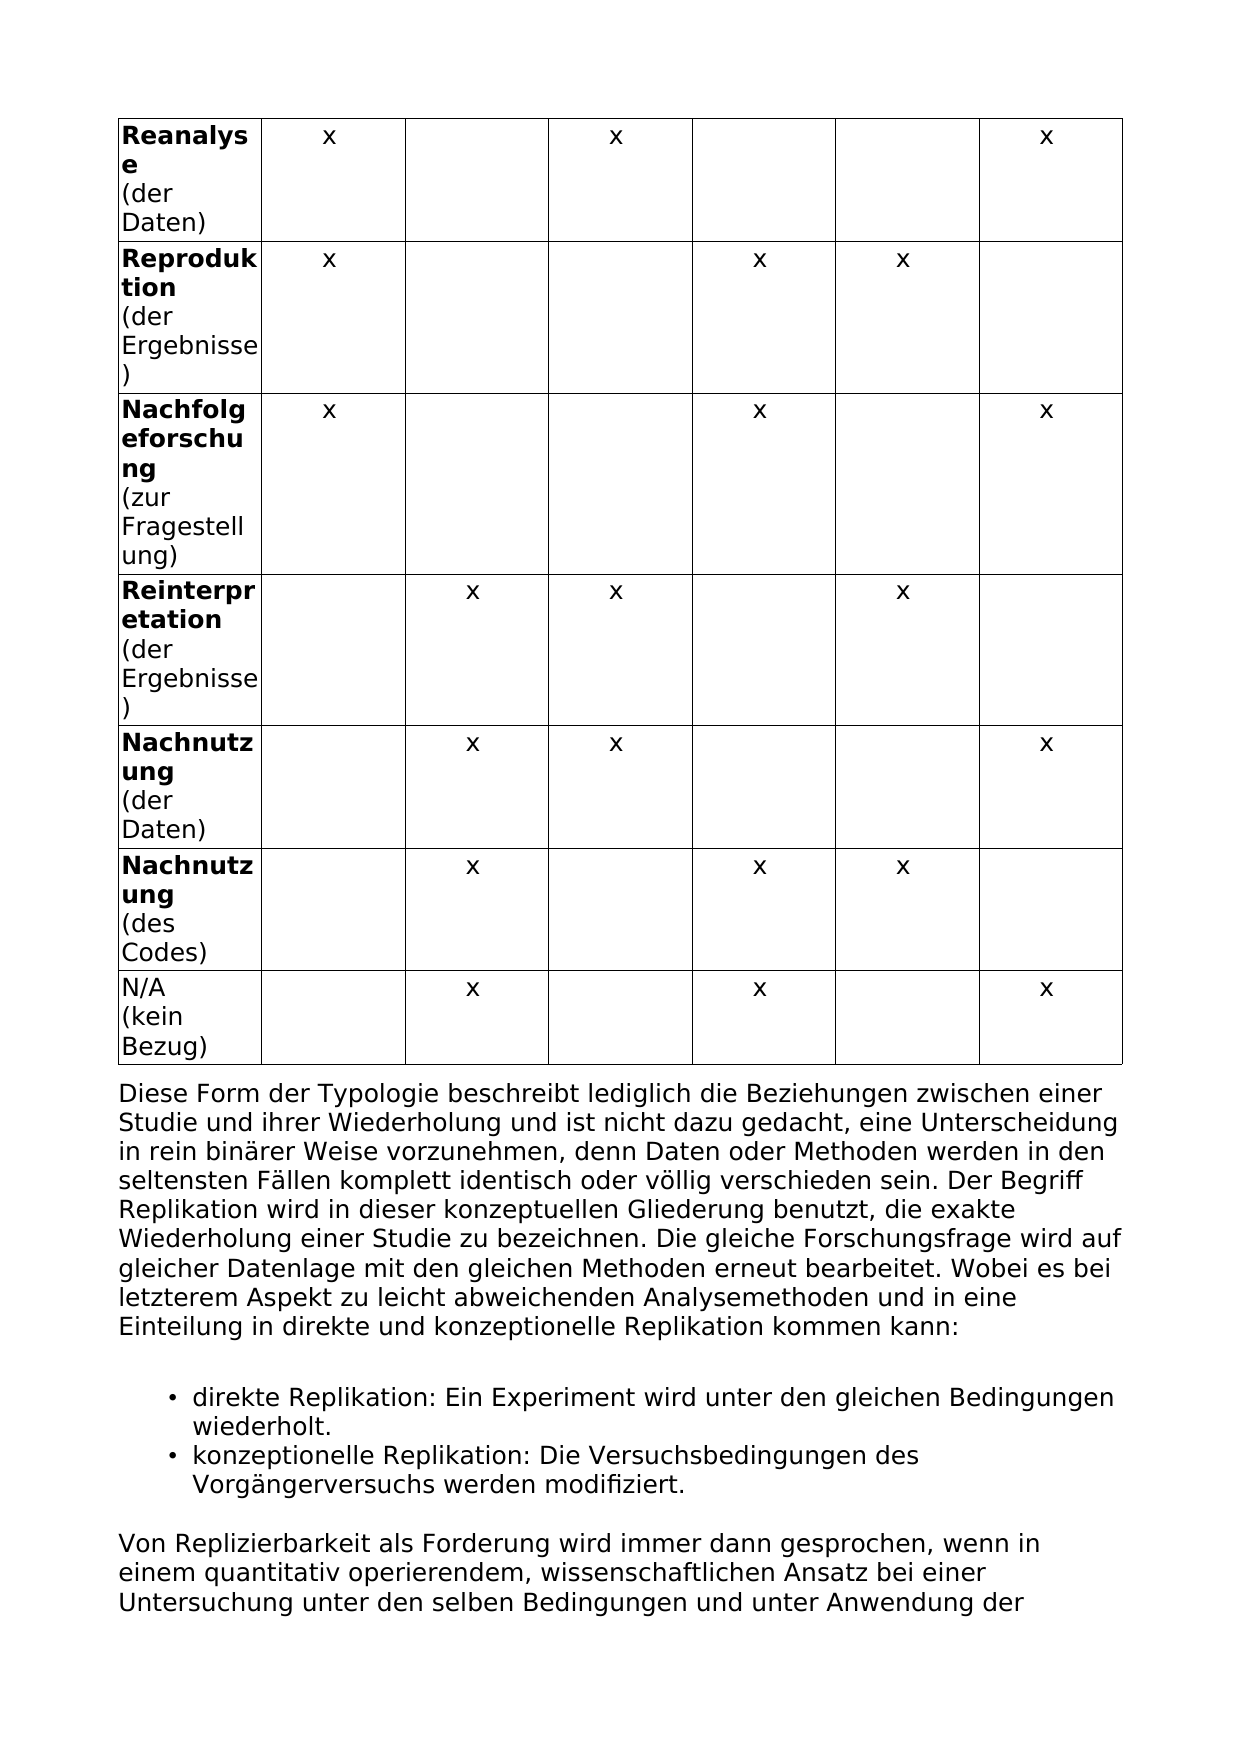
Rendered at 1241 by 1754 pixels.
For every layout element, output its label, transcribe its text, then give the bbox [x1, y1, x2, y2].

table_cell [406, 119, 548, 241]
table_cell x [262, 394, 405, 573]
table_cell [549, 394, 692, 573]
table_cell Reanalyse (der Daten) [119, 119, 261, 241]
table_cell [262, 971, 405, 1064]
table_cell Nachnutzung (der Daten) [119, 726, 261, 848]
table_cell [980, 575, 1122, 725]
table_cell [836, 394, 979, 573]
table_cell [980, 849, 1122, 970]
table_cell x [836, 849, 979, 970]
table_cell [262, 849, 405, 970]
table_cell [980, 242, 1122, 392]
table_cell [836, 971, 979, 1064]
table_cell x [549, 726, 692, 848]
table_cell x [262, 119, 405, 241]
table_cell x [406, 849, 548, 970]
table_cell [693, 119, 835, 241]
table_cell Reproduktion (der Ergebnisse) [119, 242, 261, 392]
table_cell x [836, 575, 979, 725]
table_cell x [980, 119, 1122, 241]
table_cell x [693, 971, 835, 1064]
table_cell x [693, 394, 835, 573]
table_cell [693, 575, 835, 725]
table_cell x [549, 119, 692, 241]
table_cell x [406, 726, 548, 848]
table_cell [262, 726, 405, 848]
table_cell Reinterpretation (der Ergebnisse) [119, 575, 261, 725]
table_cell [262, 575, 405, 725]
table_cell x [406, 575, 548, 725]
table_cell N/A (kein Bezug) [119, 971, 261, 1064]
table_cell x [262, 242, 405, 392]
table_cell [549, 849, 692, 970]
table_cell x [980, 726, 1122, 848]
text Von Replizierbarkeit als Forderung wird immer dann gesprochen, wenn in einem quantitativ operierendem, wissenschaftlichen Ansatz bei einer Untersuchung unter den selben Bedingungen und unter Anwendung der [118, 1529, 1122, 1617]
text Diese Form der Typologie beschreibt lediglich die Beziehungen zwischen einer Studie und ihrer Wiederholung und ist nicht dazu gedacht, eine Unterscheidung in rein binärer Weise vorzunehmen, denn Daten oder Methoden werden in den seltensten Fällen komplett identisch oder völlig verschieden sein. Der Begriff Replikation wird in dieser konzeptuellen Gliederung benutzt, die exakte Wiederholung einer Studie zu bezeichnen. Die gleiche Forschungsfrage wird auf gleicher Datenlage mit den gleichen Methoden erneut bearbeitet. Wobei es bei letzterem Aspekt zu leicht abweichenden Analysemethoden und in eine Einteilung in direkte und konzeptionelle Replikation kommen kann: [118, 1079, 1122, 1341]
table_cell [836, 726, 979, 848]
table_cell [549, 971, 692, 1064]
list konzeptionelle Replikation: Die Versuchsbedingungen des Vorgängerversuchs werden modifiziert. [177, 1442, 1122, 1500]
table_cell [549, 242, 692, 392]
list direkte Replikation: Ein Experiment wird unter den gleichen Bedingungen wiederholt. [177, 1383, 1122, 1442]
table_cell x [549, 575, 692, 725]
table_cell x [406, 971, 548, 1064]
table_cell [693, 726, 835, 848]
table_cell [836, 119, 979, 241]
table_cell Nachnutzung (des Codes) [119, 849, 261, 970]
table_cell x [980, 971, 1122, 1064]
table_cell Nachfolgeforschung (zur Fragestellung) [119, 394, 261, 573]
table_cell x [836, 242, 979, 392]
table_cell x [693, 242, 835, 392]
table_cell [406, 242, 548, 392]
table_cell x [980, 394, 1122, 573]
table_cell [406, 394, 548, 573]
table_cell x [693, 849, 835, 970]
